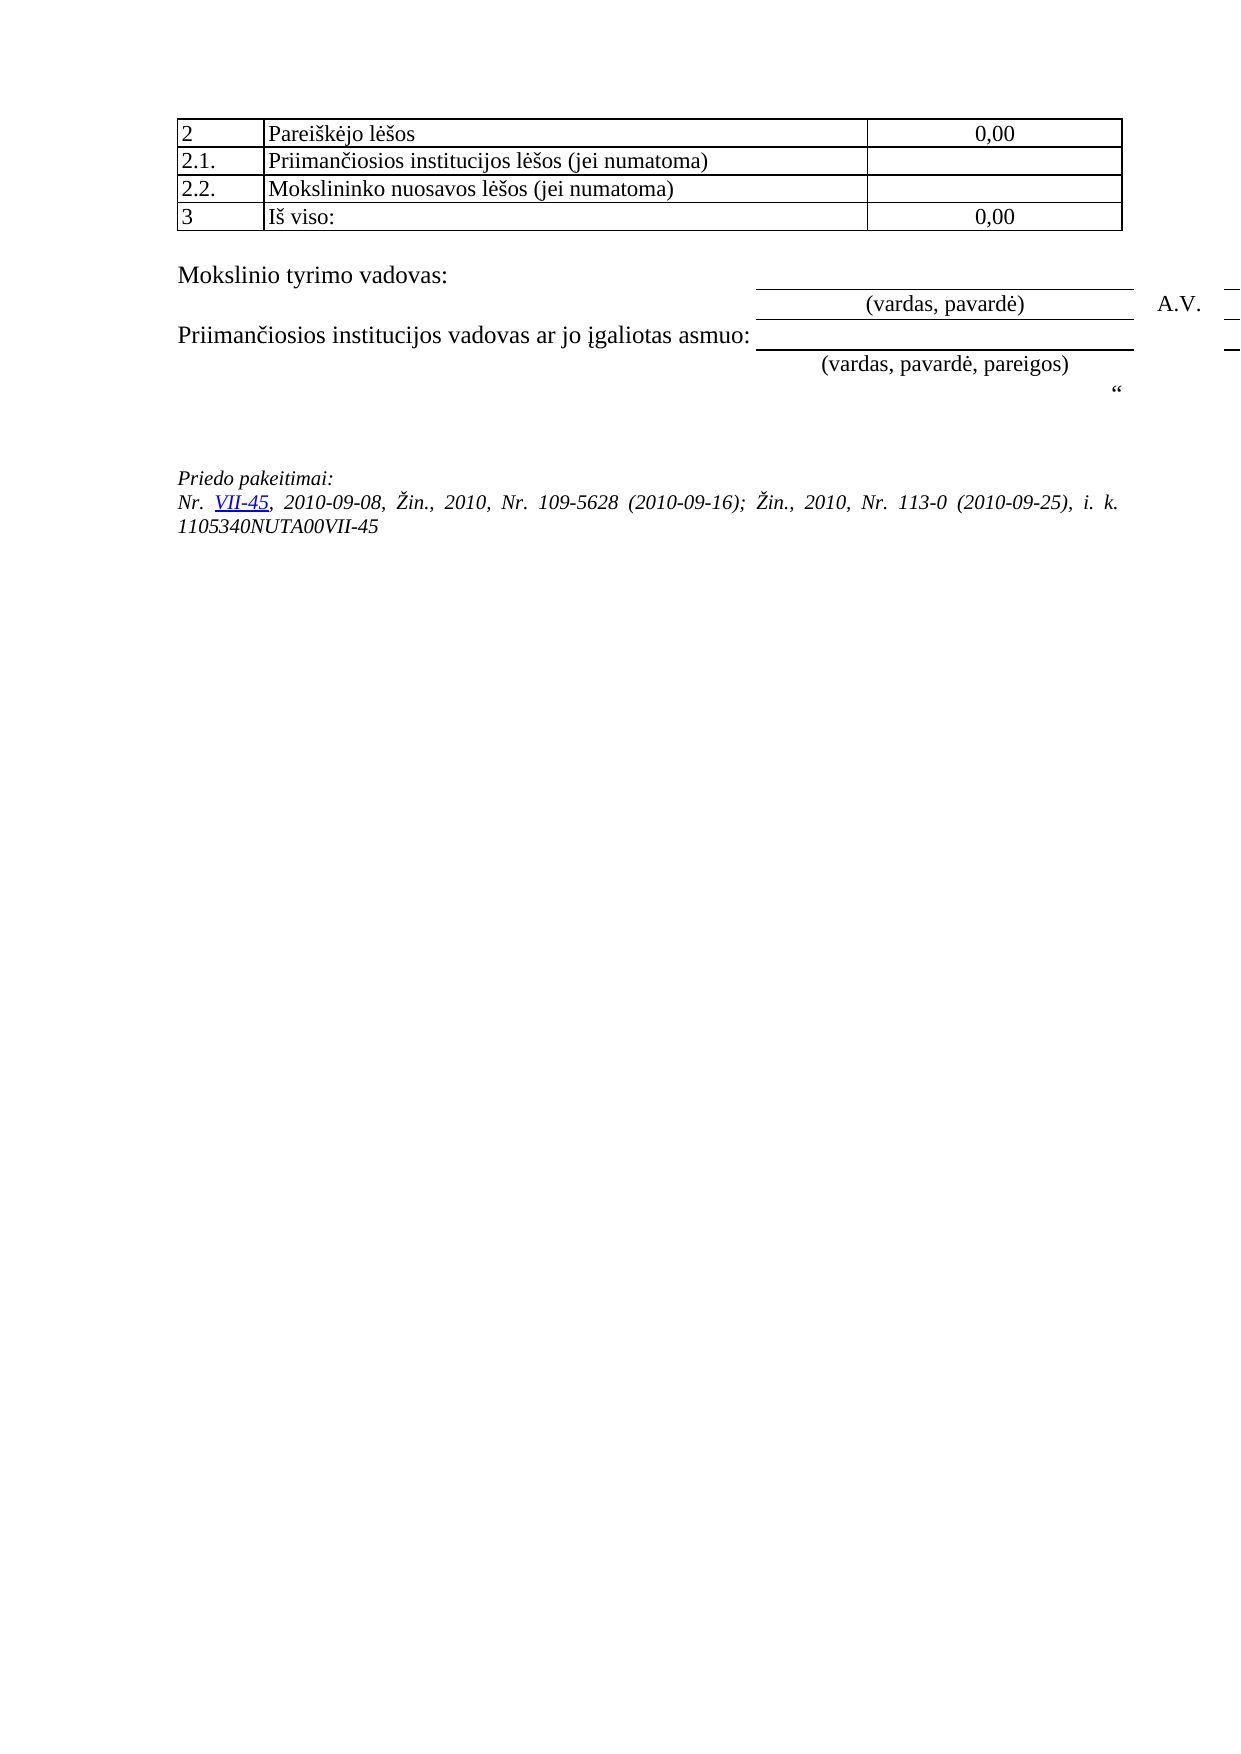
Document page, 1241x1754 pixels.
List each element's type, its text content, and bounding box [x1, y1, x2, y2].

table_cell 2 [178, 120, 263, 146]
table_header (parašas) [1224, 351, 1240, 379]
text Mokslinio tyrimo vadovas: [177, 260, 1122, 289]
table_cell [868, 176, 1121, 202]
table_header (vardas, pavardė) [756, 290, 1134, 319]
table_header [181, 349, 756, 379]
table_header [181, 289, 756, 319]
table_cell 2.2. [178, 176, 263, 202]
table_cell 0,00 [868, 203, 1121, 230]
text Nr. VII-45, 2010-09-08, Žin., 2010, Nr. 109-5628 (2010-09-16); Žin., 2010, Nr. 113-0 (2010-09-25), i. k. 1105340NUTA00VII-45 [177, 489, 1122, 538]
table_cell 0,00 [868, 120, 1121, 146]
table_cell Iš viso: [265, 203, 867, 230]
text Priimančiosios institucijos vadovas ar jo įgaliotas asmuo: [177, 320, 1122, 349]
table_header A.V. [1134, 289, 1224, 319]
text “ [177, 379, 1122, 408]
table_header (vardas, pavardė, pareigos) [756, 351, 1134, 379]
table_cell Mokslininko nuosavos lėšos (jei numatoma) [265, 176, 867, 202]
text Priedo pakeitimai: [177, 466, 1122, 489]
table_cell Priimančiosios institucijos lėšos (jei numatoma) [265, 148, 867, 174]
table_cell 3 [178, 203, 263, 230]
table_cell Pareiškėjo lėšos [265, 120, 867, 146]
table_header (parašas) [1224, 290, 1240, 319]
table_cell 2.1. [178, 148, 263, 174]
table_header [1134, 349, 1224, 379]
table_cell [868, 148, 1121, 174]
